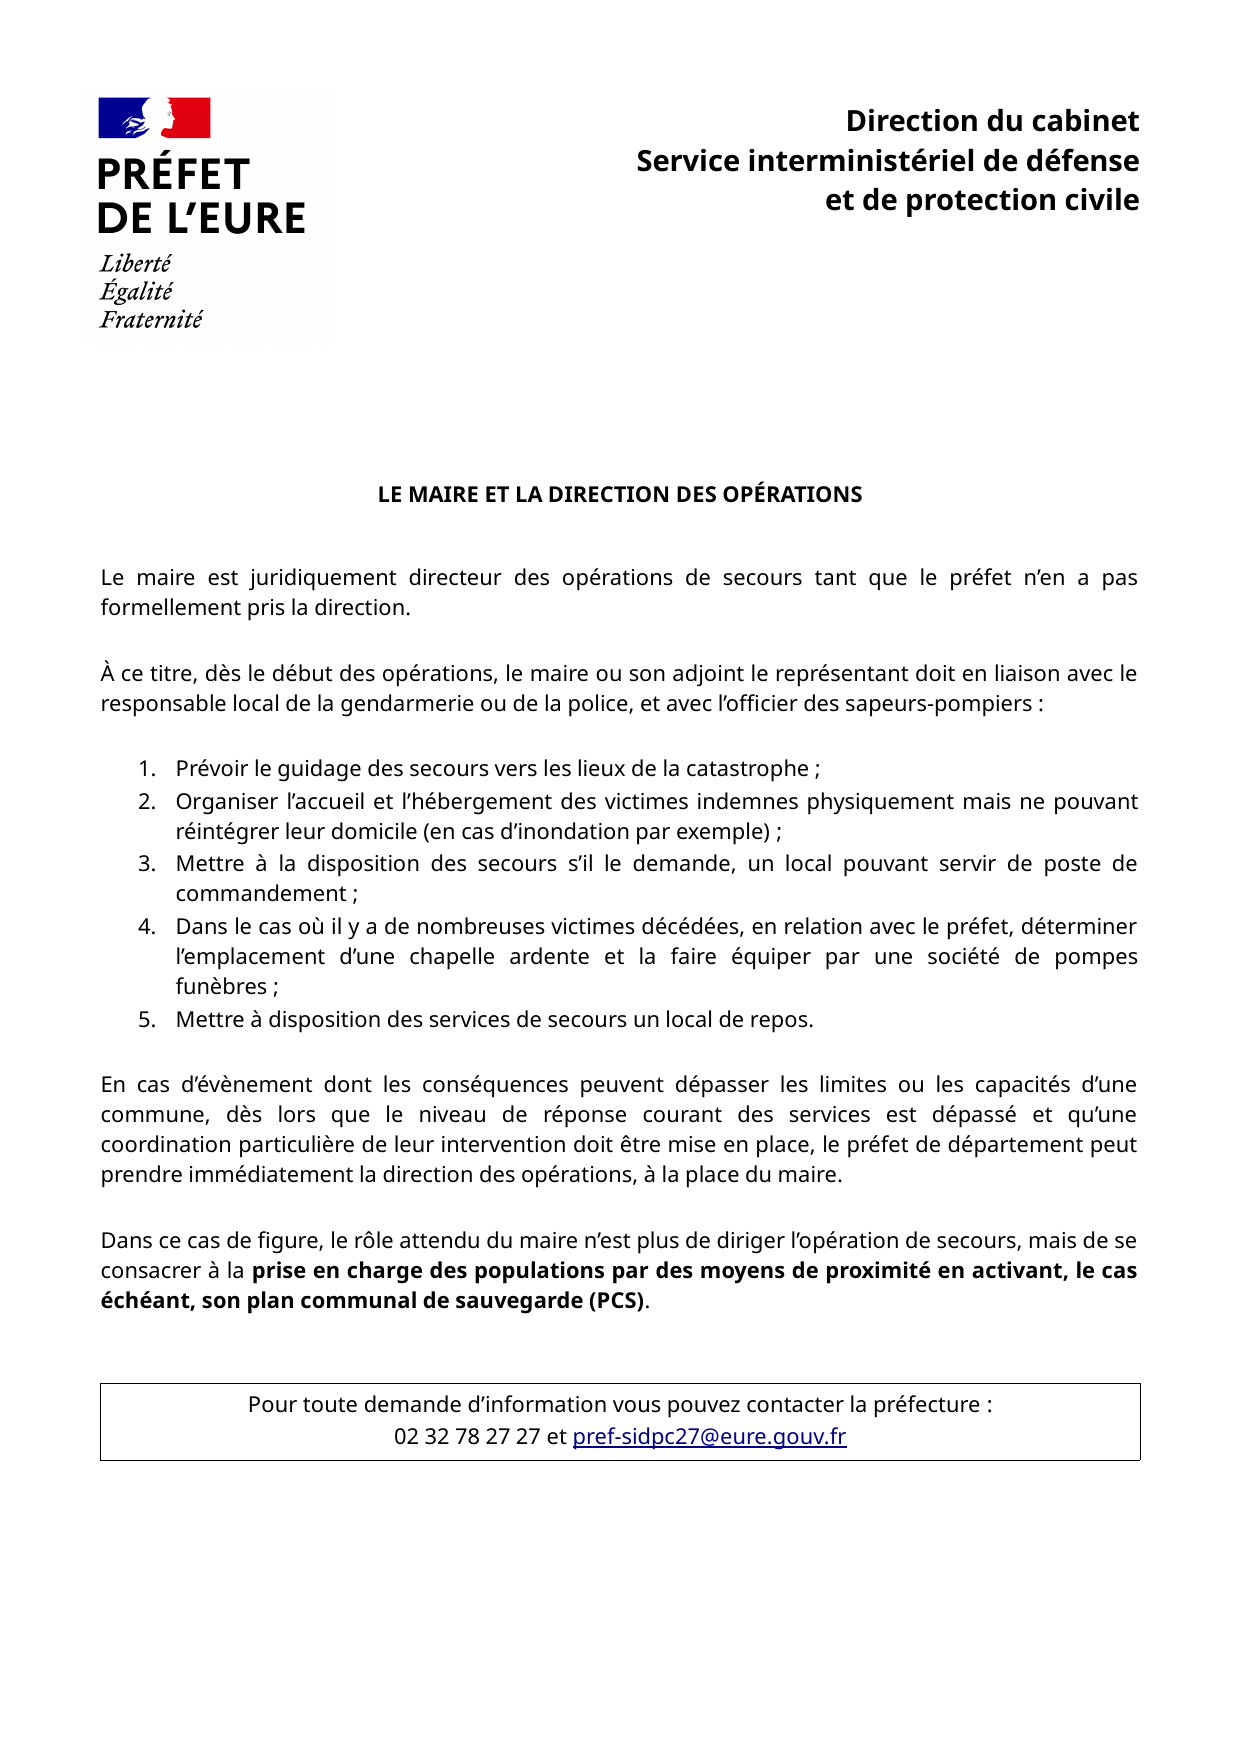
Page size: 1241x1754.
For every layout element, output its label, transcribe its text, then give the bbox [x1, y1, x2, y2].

list Organiser l’accueil et l’hébergement des victimes indemnes physiquement mais ne pouvant réintégrer leur domicile (en cas d’inondation par exemple) ; [138, 786, 1140, 846]
picture [87, 87, 329, 346]
list Mettre à la disposition des secours s’il le demande, un local pouvant servir de poste de commandement ; [138, 848, 1140, 908]
text Le maire est juridiquement directeur des opérations de secours tant que le préfet n’en a pas formellement pris la direction. [100, 562, 1140, 622]
text et de protection civile [329, 179, 1140, 219]
list Prévoir le guidage des secours vers les lieux de la catastrophe ; [138, 753, 1140, 783]
list Mettre à disposition des services de secours un local de repos. [138, 1004, 1140, 1034]
text Dans ce cas de figure, le rôle attendu du maire n’est plus de diriger l’opération de secours, mais de se consacrer à la prise en charge des populations par des moyens de proximité en activant, le cas échéant, son plan communal de sauvegarde (PCS). [100, 1224, 1140, 1314]
text Direction du cabinet [329, 100, 1140, 140]
text À ce titre, dès le début des opérations, le maire ou son adjoint le représentant doit en liaison avec le responsable local de la gendarmerie ou de la police, et avec l’officier des sapeurs-pompiers : [100, 657, 1140, 717]
list Dans le cas où il y a de nombreuses victimes décédées, en relation avec le préfet, déterminer l’emplacement d’une chapelle ardente et la faire équiper par une société de pompes funèbres ; [138, 911, 1140, 1001]
text Le maire et la direction des opérations [100, 479, 1140, 509]
table_header Pour toute demande d’information vous pouvez contacter la préfecture : 02 32 78 27 27 et pref-sidpc27@eure.gouv.fr [101, 1384, 1140, 1460]
text En cas d’évènement dont les conséquences peuvent dépasser les limites ou les capacités d’une commune, dès lors que le niveau de réponse courant des services est dépassé et qu’une coordination particulière de leur intervention doit être mise en place, le préfet de département peut prendre immédiatement la direction des opérations, à la place du maire. [100, 1069, 1140, 1189]
text Service interministériel de défense [329, 140, 1140, 179]
